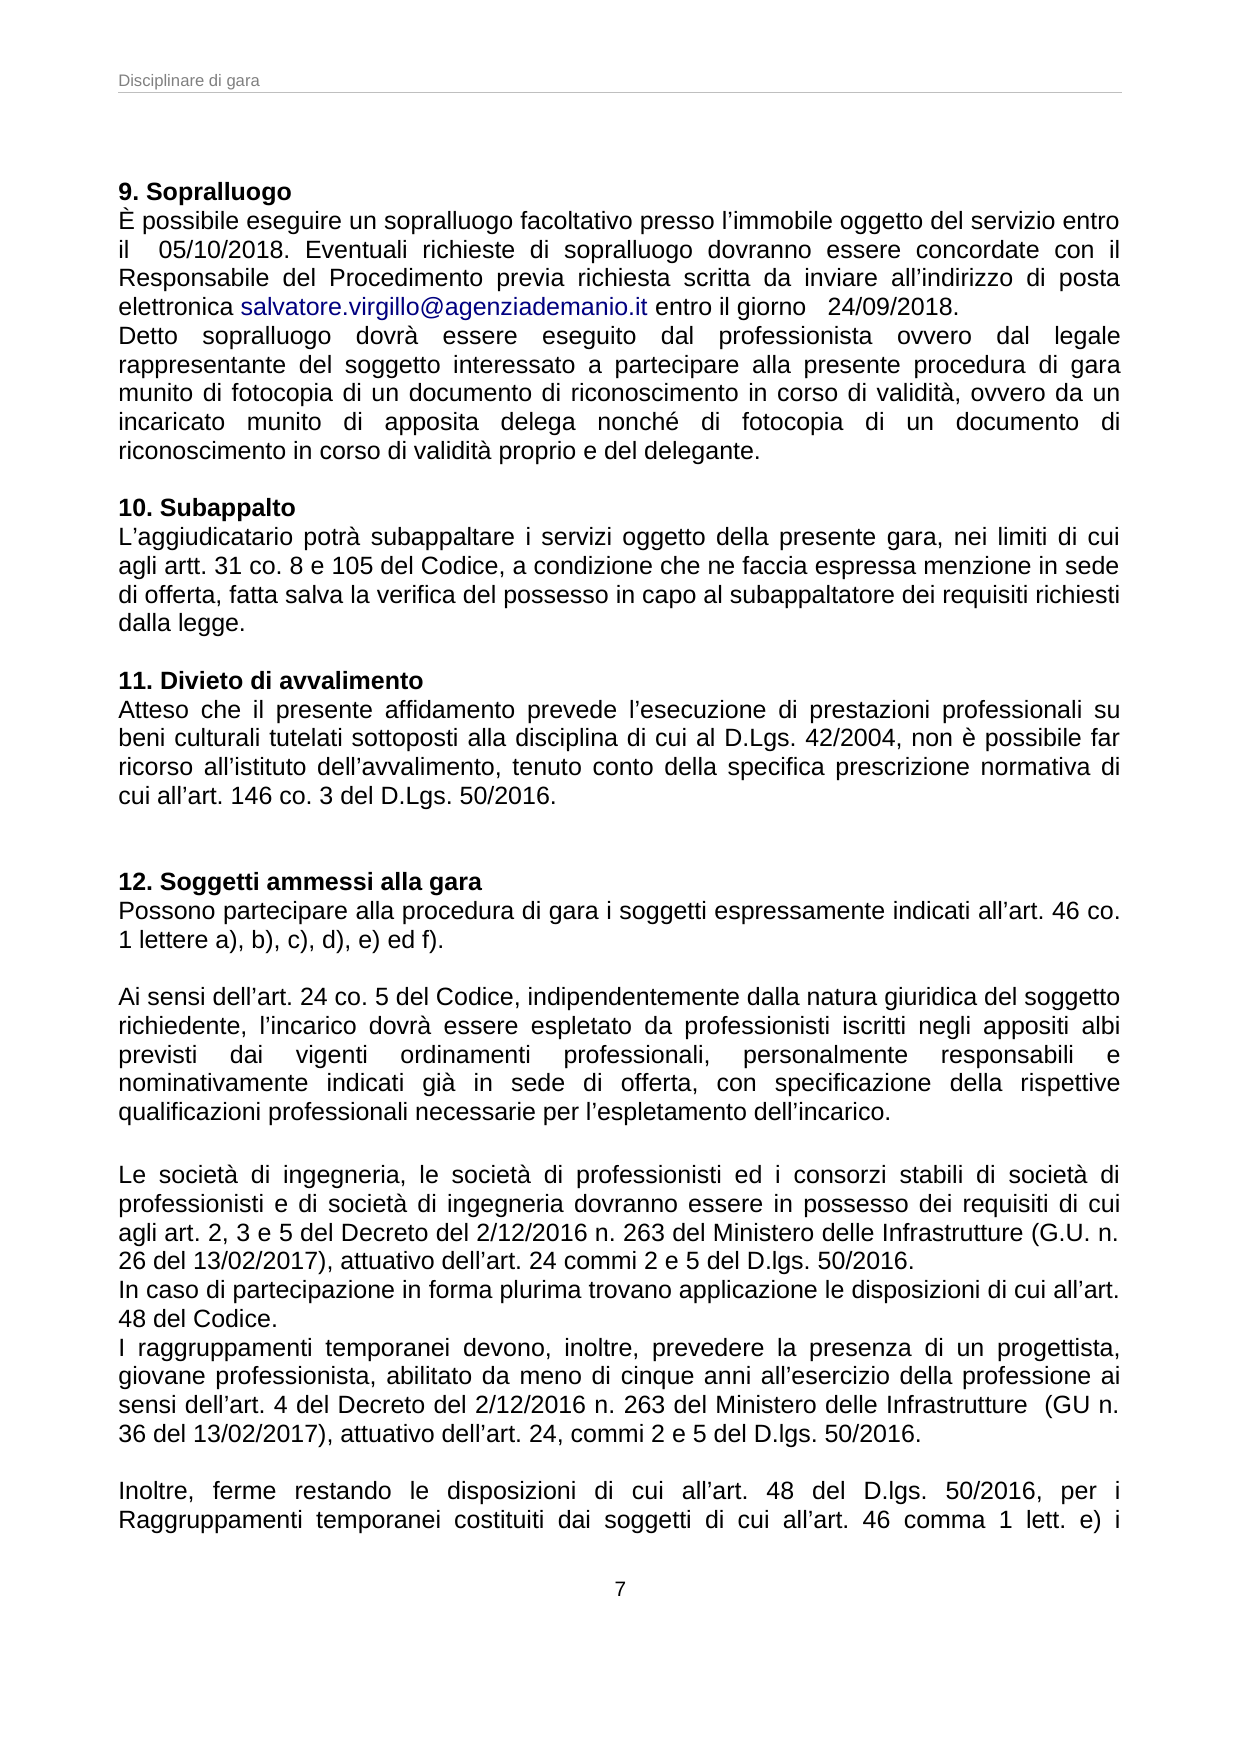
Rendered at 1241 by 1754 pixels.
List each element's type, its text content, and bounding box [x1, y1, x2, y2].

text 10. Subappalto [118, 493, 1122, 522]
text Le società di ingegneria, le società di professionisti ed i consorzi stabili di società di professionisti e di società di ingegneria dovranno essere in possesso dei requisiti di cui agli art. 2, 3 e 5 del Decreto del 2/12/2016 n. 263 del Ministero delle Infrastrutture (G.U. n. 26 del 13/02/2017), attuativo dell’art. 24 commi 2 e 5 del D.lgs. 50/2016. [118, 1160, 1122, 1275]
text 12. Soggetti ammessi alla gara [118, 867, 1122, 896]
text Detto sopralluogo dovrà essere eseguito dal professionista ovvero dal legale rappresentante del soggetto interessato a partecipare alla presente procedura di gara munito di fotocopia di un documento di riconoscimento in corso di validità, ovvero da un incaricato munito di apposita delega nonché di fotocopia di un documento di riconoscimento in corso di validità proprio e del delegante. [118, 321, 1122, 465]
text Ai sensi dell’art. 24 co. 5 del Codice, indipendentemente dalla natura giuridica del soggetto richiedente, l’incarico dovrà essere espletato da professionisti iscritti negli appositi albi previsti dai vigenti ordinamenti professionali, personalmente responsabili e nominativamente indicati già in sede di offerta, con specificazione della rispettive qualificazioni professionali necessarie per l’espletamento dell’incarico. [118, 982, 1122, 1126]
text In caso di partecipazione in forma plurima trovano applicazione le disposizioni di cui all’art. 48 del Codice. [118, 1275, 1122, 1332]
text Possono partecipare alla procedura di gara i soggetti espressamente indicati all’art. 46 co. 1 lettere a), b), c), d), e) ed f). [118, 896, 1122, 953]
text 11. Divieto di avvalimento [118, 666, 1122, 695]
text I raggruppamenti temporanei devono, inoltre, prevedere la presenza di un progettista, giovane professionista, abilitato da meno di cinque anni all’esercizio della professione ai sensi dell’art. 4 del Decreto del 2/12/2016 n. 263 del Ministero delle Infrastrutture (GU n. 36 del 13/02/2017), attuativo dell’art. 24, commi 2 e 5 del D.lgs. 50/2016. [118, 1332, 1122, 1447]
text 9. Sopralluogo [118, 177, 1122, 206]
text Inoltre, ferme restando le disposizioni di cui all’art. 48 del D.lgs. 50/2016, per i Raggruppamenti temporanei costituiti dai soggetti di cui all’art. 46 comma 1 lett. e) i [118, 1476, 1122, 1534]
text È possibile eseguire un sopralluogo facoltativo presso l’immobile oggetto del servizio entro il 05/10/2018. Eventuali richieste di sopralluogo dovranno essere concordate con il Responsabile del Procedimento previa richiesta scritta da inviare all’indirizzo di posta elettronica salvatore.virgillo@agenziademanio.it entro il giorno 24/09/2018. [118, 206, 1122, 321]
text L’aggiudicatario potrà subappaltare i servizi oggetto della presente gara, nei limiti di cui agli artt. 31 co. 8 e 105 del Codice, a condizione che ne faccia espressa menzione in sede di offerta, fatta salva la verifica del possesso in capo al subappaltatore dei requisiti richiesti dalla legge. [118, 522, 1122, 637]
text Atteso che il presente affidamento prevede l’esecuzione di prestazioni professionali su beni culturali tutelati sottoposti alla disciplina di cui al D.Lgs. 42/2004, non è possibile far ricorso all’istituto dell’avvalimento, tenuto conto della specifica prescrizione normativa di cui all’art. 146 co. 3 del D.Lgs. 50/2016. [118, 695, 1122, 810]
